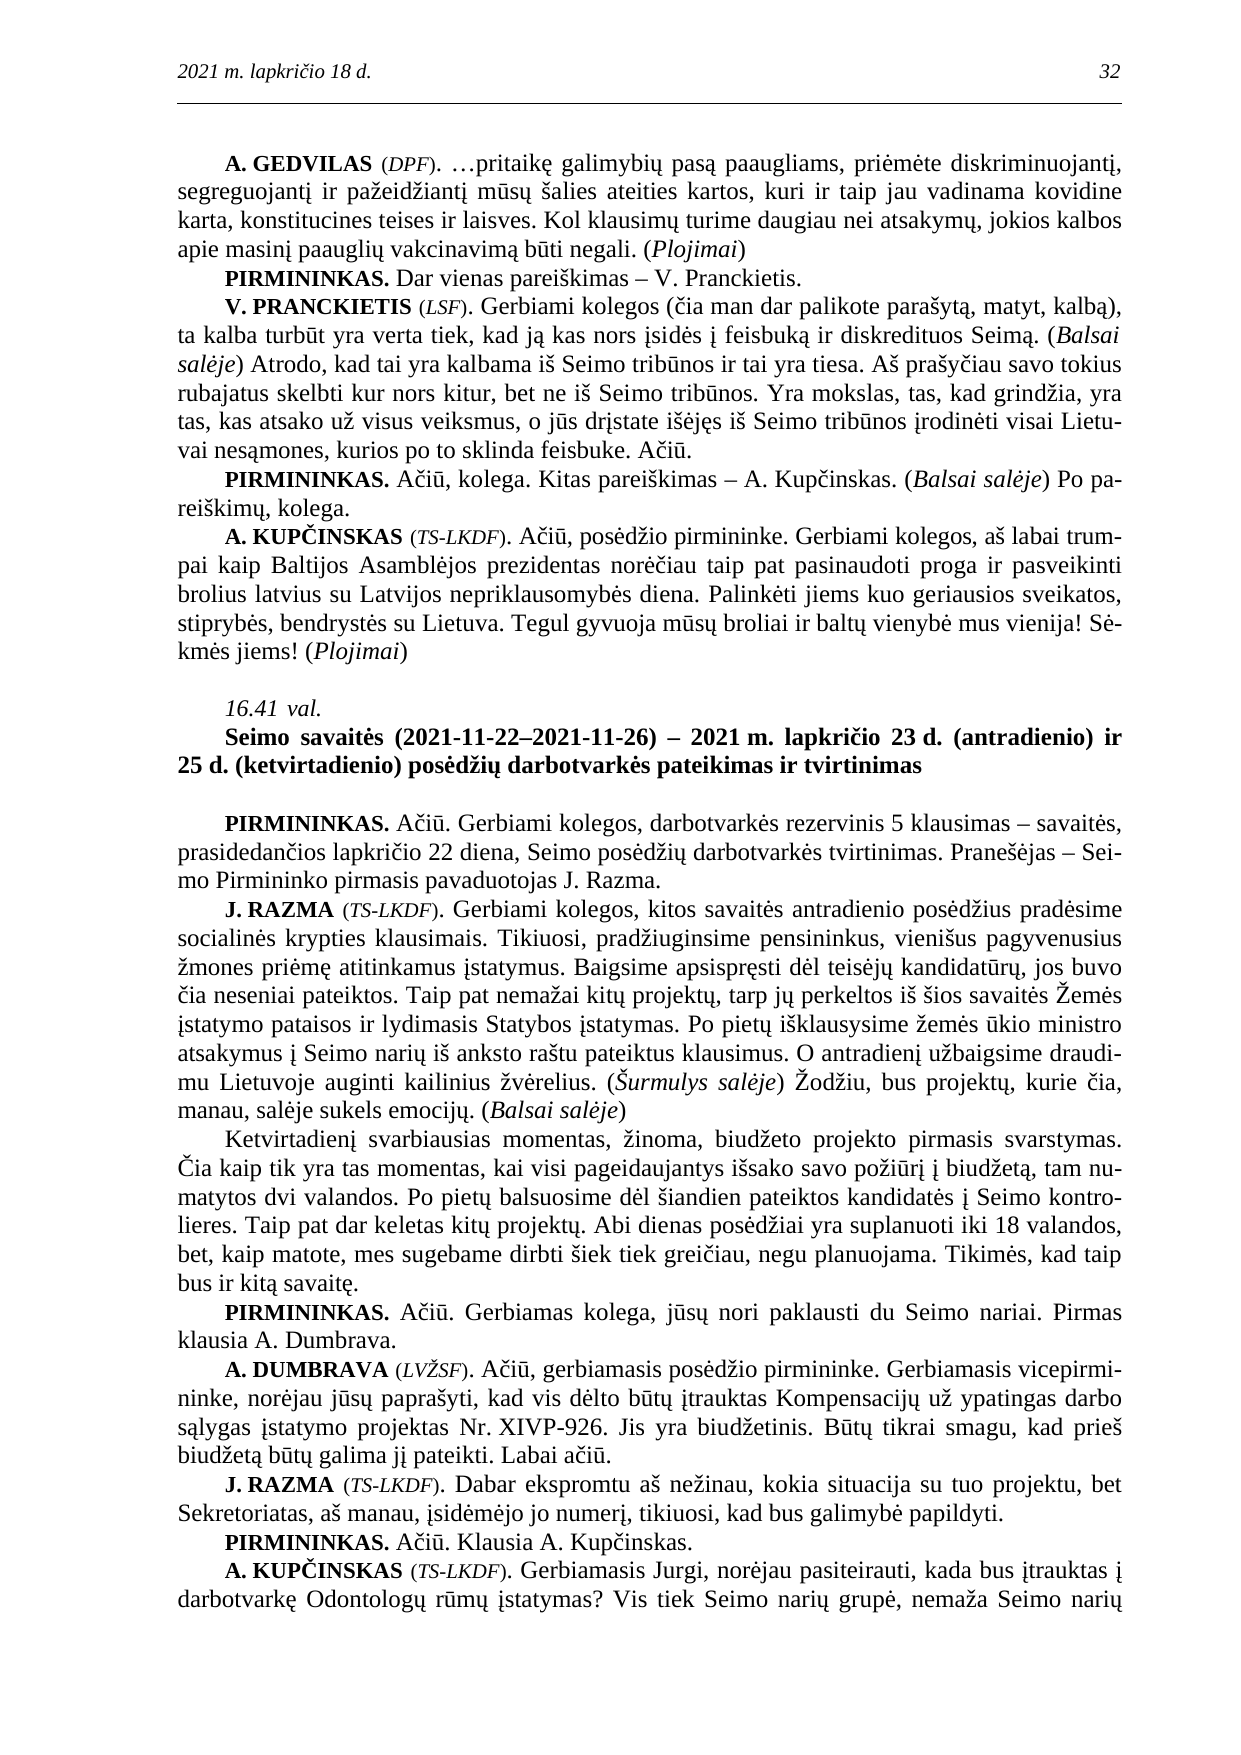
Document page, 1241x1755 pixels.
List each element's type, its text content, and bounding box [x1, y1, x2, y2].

text PIRMININKAS. Ačiū. Klau­sia A. Kup­čins­kas. [177, 1527, 1122, 1555]
text 16.41 val. [224, 694, 1122, 722]
text A. KUPČINSKAS (TS-LKDF). Ger­bia­ma­sis Jur­gi, no­rė­jau pa­si­tei­rau­ti, ka­da bus įtrauk­tas į dar­bo­tvarkę Odon­to­lo­gų rū­mų įsta­ty­mas? Vis tiek Sei­mo na­rių gru­pė, ne­ma­ža Sei­mo na­rių [177, 1555, 1122, 1613]
text A. DUMBRAVA (LVŽSF). Ačiū, ger­bia­ma­sis po­sė­džio pir­mi­nin­ke. Ger­bia­ma­sis vi­ce­pir­mi­nin­ke, no­rė­jau jū­sų pa­pra­šy­ti, kad vis dėl­to bū­tų įtrauk­tas Kom­pen­sa­ci­jų už ypa­tin­gas dar­bo są­ly­gas įsta­ty­mo pro­jek­tas Nr. XIVP-926. Jis yra biu­dže­ti­nis. Bū­tų tik­rai sma­gu, kad prieš biu­dže­tą bū­tų ga­li­ma jį pa­teik­ti. La­bai ačiū. [177, 1354, 1122, 1469]
text PIRMININKAS. Dar vie­nas pa­reiš­ki­mas – V. Pranc­kie­tis. [177, 263, 1122, 291]
text PIRMININKAS. Ačiū. Ger­bia­mas ko­le­ga, jū­sų no­ri pa­klaus­ti du Sei­mo na­riai. Pir­mas klau­sia A. Dumb­ra­va. [177, 1297, 1122, 1354]
text J. RAZMA (TS-LKDF). Ger­bia­mi ko­le­gos, ki­tos sa­vai­tės ant­ra­die­nio po­sė­džius pra­dė­si­me so­cia­li­nės kryp­ties klau­si­mais. Ti­kiuo­si, pra­džiu­gin­si­me pen­si­nin­kus, vie­ni­šus pa­gy­ve­nu­sius žmo­nes pri­ėmę ati­tin­ka­mus įsta­ty­mus. Baig­si­me ap­si­spręs­ti dėl tei­sė­jų kan­di­da­tū­rų, jos bu­vo čia ne­se­niai pa­teik­tos. Taip pat ne­ma­žai ki­tų pro­jek­tų, tarp jų per­kel­tos iš šios sa­vai­tės Že­mės įsta­ty­mo pa­tai­sos ir ly­di­ma­sis Sta­ty­bos įsta­ty­mas. Po pie­tų iš­klau­sy­si­me že­mės ūkio mi­nist­ro at­sa­ky­mus į Sei­mo na­rių iš anks­to raš­tu pa­teik­tus klau­si­mus. O ant­ra­die­nį už­baig­si­me drau­di­mu Lie­tu­vo­je au­gin­ti kai­li­nius žvė­re­lius. (Šur­mu­lys sa­lė­je) Žo­džiu, bus pro­jek­tų, ku­rie čia, ma­nau, sa­lė­je su­kels emo­ci­jų. (Bal­sai sa­lė­je) [177, 894, 1122, 1124]
text PIRMININKAS. Ačiū. Ger­bia­mi ko­le­gos, dar­bo­tvarkės re­zer­vi­nis 5 klau­si­mas – sa­vai­tės, pra­si­de­dan­čios lap­kri­čio 22 die­na, Sei­mo po­sė­džių dar­bo­tvarkės tvir­ti­ni­mas. Pra­ne­šė­jas – Sei­mo Pir­mi­nin­ko pir­ma­sis pa­va­duo­to­jas J. Raz­ma. [177, 808, 1122, 894]
text Ket­vir­ta­die­nį svar­biau­sias mo­men­tas, ži­no­ma, biu­dže­to pro­jek­to pir­ma­sis svars­ty­mas. Čia kaip tik yra tas mo­men­tas, kai vi­si pa­gei­dau­jan­tys iš­sa­ko sa­vo po­žiū­rį į biu­dže­tą, tam nu­ma­ty­tos dvi va­lan­dos. Po pie­tų bal­suo­si­me dėl šian­dien pa­teik­tos kan­di­da­tės į Sei­mo kon­tro­lie­res. Taip pat dar ke­le­tas ki­tų pro­jek­tų. Abi die­nas po­sė­džiai yra su­pla­nuo­ti iki 18 va­lan­dos, bet, kaip ma­to­te, mes su­ge­ba­me dirb­ti šiek tiek grei­čiau, ne­gu pla­nuo­ja­ma. Ti­ki­mės, kad taip bus ir ki­tą sa­vai­tę. [177, 1124, 1122, 1297]
text V. PRANCKIETIS (LSF). Ger­bia­mi ko­le­gos (čia man dar pa­li­ko­te pa­ra­šy­tą, ma­tyt, kal­bą), ta kal­ba tur­būt yra ver­ta tiek, kad ją kas nors įsi­dės į feis­bu­ką ir dis­kre­di­tuos Sei­mą. (Bal­sai sa­lė­je) At­ro­do, kad tai yra kal­ba­ma iš Sei­mo tri­bū­nos ir tai yra tie­sa. Aš pra­šy­čiau sa­vo to­kius ru­ba­ja­tus skelb­ti kur nors ki­tur, bet ne iš Sei­mo tri­bū­nos. Yra moks­las, tas, kad grin­džia, yra tas, kas at­sa­ko už vi­sus veiks­mus, o jūs drįs­ta­te iš­ėjęs iš Sei­mo tri­bū­nos įro­di­nė­ti vi­sai Lie­tu­vai ne­są­mo­nes, ku­rios po to sklin­da feis­bu­ke. Ačiū. [177, 291, 1122, 464]
text A. GEDVILAS (DPF). …pri­tai­kę ga­li­my­bių pa­są pa­aug­liams, pri­ėmė­te dis­kri­mi­nuo­jan­tį, seg­re­guo­jan­tį ir pa­žei­džian­tį mū­sų ša­lies at­ei­ties kar­tos, ku­ri ir taip jau va­di­nama ko­vi­di­ne kar­ta, kon­sti­tu­ci­nes tei­ses ir lais­ves. Kol klau­si­mų tu­ri­me dau­giau nei at­sa­ky­mų, jo­kios kal­bos apie ma­si­nį pa­aug­lių vak­ci­na­vi­mą bū­ti ne­ga­li. (Plo­ji­mai) [177, 148, 1122, 263]
text Sei­mo sa­vai­tės (2021-11-22–2021-11-26) – 2021 m. lap­kri­čio 23 d. (ant­ra­die­nio) ir 25 d. (ket­vir­ta­die­nio) po­sė­džių dar­bo­tvarkės pa­tei­ki­mas ir tvir­ti­ni­mas [177, 722, 1122, 779]
text J. RAZMA (TS-LKDF). Da­bar eks­prom­tu aš ne­ži­nau, ko­kia si­tu­a­ci­ja su tuo pro­jek­tu, bet Sek­re­to­ria­tas, aš ma­nau, įsi­dė­mė­jo jo nu­me­rį, ti­kiuo­si, kad bus ga­li­my­bė pa­pil­dy­ti. [177, 1469, 1122, 1527]
text A. KUPČINSKAS (TS-LKDF). Ačiū, po­sė­džio pir­mi­nin­ke. Ger­bia­mi ko­le­gos, aš la­bai trum­pai kaip Bal­ti­jos Asam­blė­jos pre­zi­den­tas no­rė­čiau taip pat pa­si­nau­do­ti pro­ga ir pa­svei­kin­ti bro­lius lat­vius su Lat­vi­jos ne­pri­klau­so­my­bės die­na. Pa­lin­kė­ti jiems kuo ge­riau­sios svei­ka­tos, stip­ry­bės, ben­drys­tės su Lie­tu­va. Te­gul gy­vuo­ja mū­sų bro­liai ir bal­tų vie­ny­bė mus vie­ni­ja! Sė­k­mės jiems! (Plo­ji­mai) [177, 521, 1122, 665]
text PIRMININKAS. Ačiū, ko­le­ga. Ki­tas pa­reiš­ki­mas – A. Kup­čins­kas. (Bal­sai sa­lė­je) Po pa­reiš­ki­mų, ko­le­ga. [177, 464, 1122, 521]
